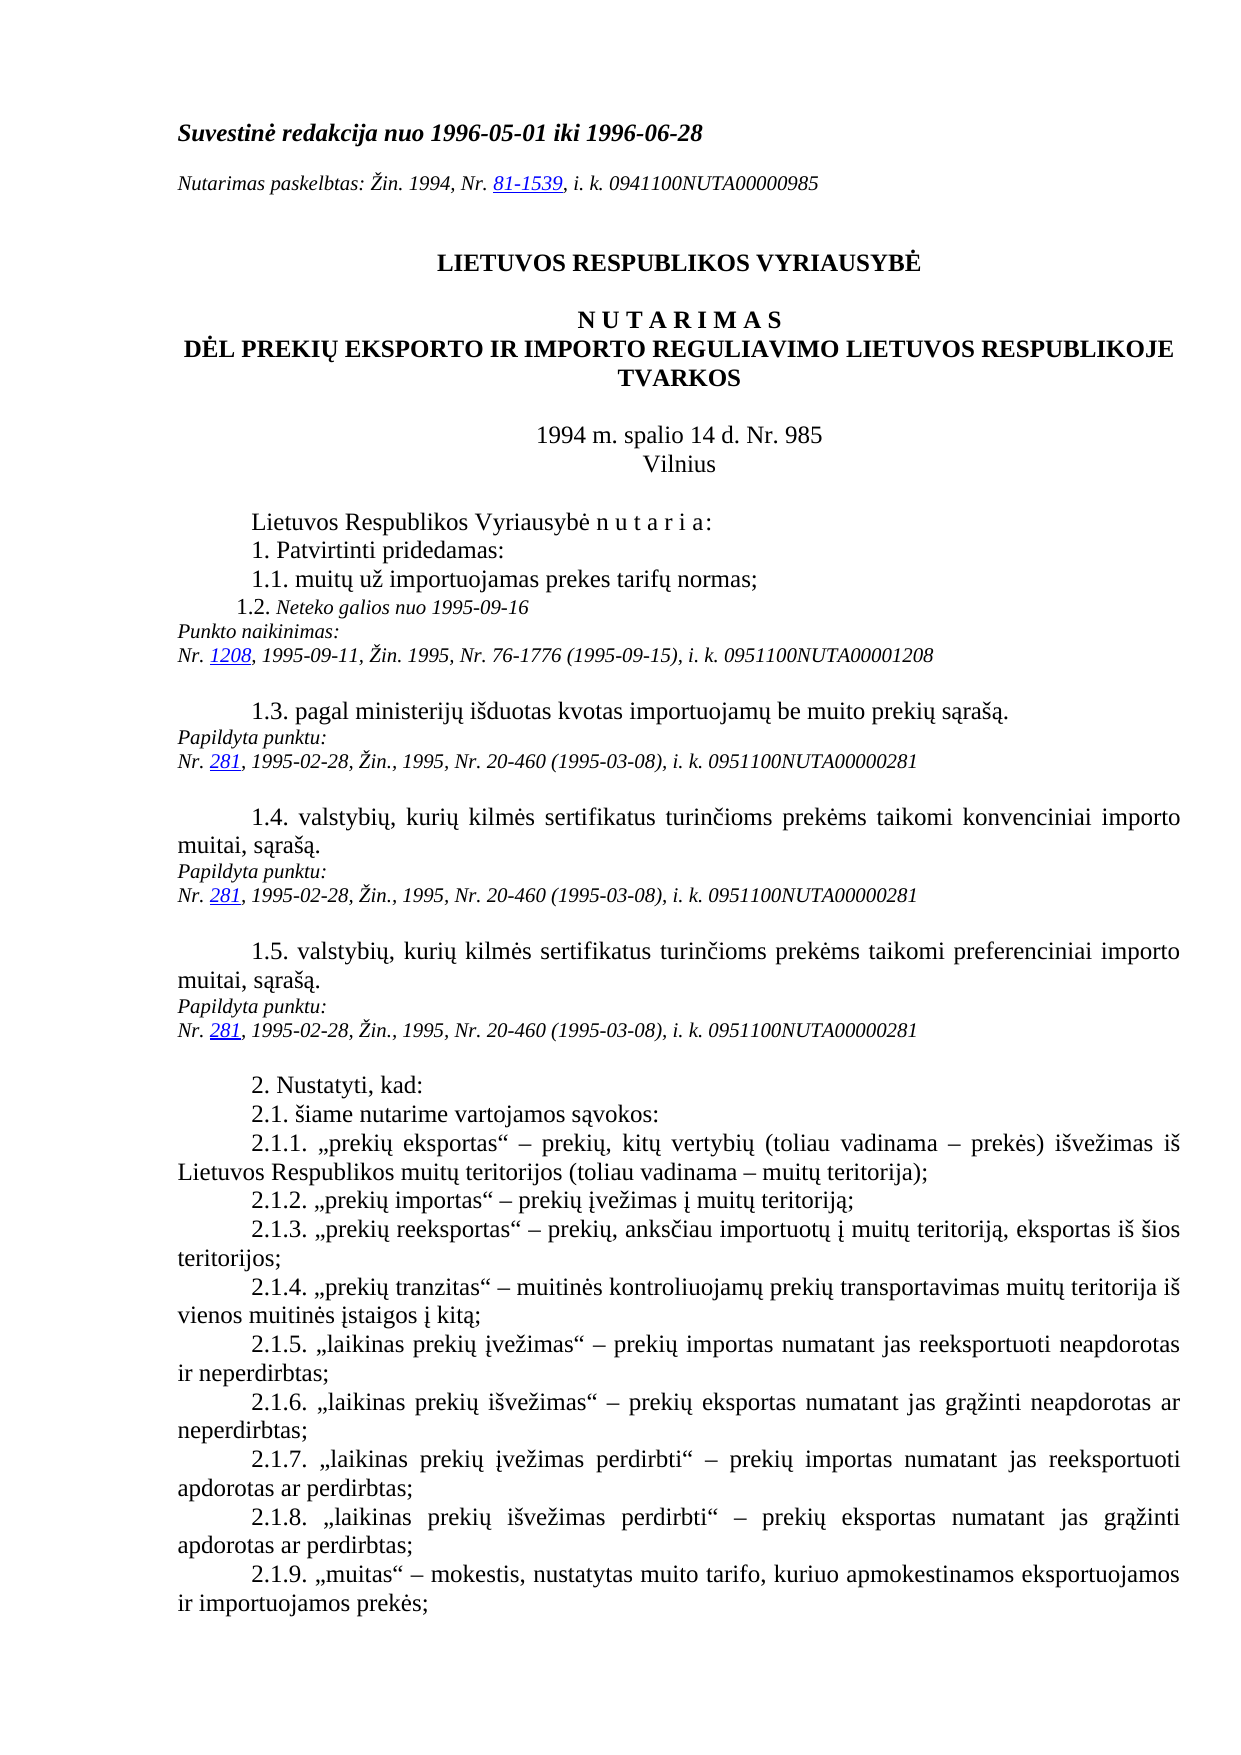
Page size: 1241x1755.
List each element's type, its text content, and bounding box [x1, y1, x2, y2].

text Nr. 1208, 1995-09-11, Žin. 1995, Nr. 76-1776 (1995-09-15), i. k. 0951100NUTA00001208 [177, 643, 1181, 667]
text Nr. 281, 1995-02-28, Žin., 1995, Nr. 20-460 (1995-03-08), i. k. 0951100NUTA00000281 [177, 883, 1181, 907]
text 1.5. valstybių, kurių kilmės sertifikatus turinčioms prekėms taikomi preferenciniai importo muitai, sąrašą. [177, 936, 1181, 993]
text Papildyta punktu: [177, 993, 1181, 1018]
text LIETUVOS RESPUBLIKOS VYRIAUSYBĖ [177, 248, 1181, 277]
text Nr. 281, 1995-02-28, Žin., 1995, Nr. 20-460 (1995-03-08), i. k. 0951100NUTA00000281 [177, 1018, 1181, 1042]
text Papildyta punktu: [177, 859, 1181, 883]
text Vilnius [177, 449, 1181, 478]
text 2.1.1. „prekių eksportas“ – prekių, kitų vertybių (toliau vadinama – prekės) išvežimas iš Lietuvos Respublikos muitų teritorijos (toliau vadinama – muitų teritorija); [177, 1128, 1181, 1185]
text Punkto naikinimas: [177, 619, 1181, 643]
text Papildyta punktu: [177, 725, 1181, 749]
text 1.3. pagal ministerijų išduotas kvotas importuojamų be muito prekių sąrašą. [177, 696, 1181, 725]
text Lietuvos Respublikos Vyriausybė nutaria: [177, 507, 1181, 535]
text DĖL PREKIŲ EKSPORTO IR IMPORTO REGULIAVIMO LIETUVOS RESPUBLIKOJE TVARKOS [177, 334, 1181, 392]
text 2.1.6. „laikinas prekių išvežimas“ – prekių eksportas numatant jas grąžinti neapdorotas ar neperdirbtas; [177, 1387, 1181, 1444]
text 1. Patvirtinti pridedamas: [177, 535, 1181, 564]
text 2. Nustatyti, kad: [177, 1070, 1181, 1099]
text 1.1. muitų už importuojamas prekes tarifų normas; [177, 564, 1181, 593]
text N U T A R I M A S [177, 305, 1181, 334]
text 1994 m. spalio 14 d. Nr. 985 [177, 420, 1181, 449]
text 2.1.9. „muitas“ – mokestis, nustatytas muito tarifo, kuriuo apmokestinamos eksportuojamos ir importuojamos prekės; [177, 1559, 1181, 1617]
text Nr. 281, 1995-02-28, Žin., 1995, Nr. 20-460 (1995-03-08), i. k. 0951100NUTA00000281 [177, 749, 1181, 773]
text 2.1.2. „prekių importas“ – prekių įvežimas į muitų teritoriją; [177, 1185, 1181, 1214]
text 2.1.4. „prekių tranzitas“ – muitinės kontroliuojamų prekių transportavimas muitų teritorija iš vienos muitinės įstaigos į kitą; [177, 1272, 1181, 1329]
text 2.1.3. „prekių reeksportas“ – prekių, anksčiau importuotų į muitų teritoriją, eksportas iš šios teritorijos; [177, 1214, 1181, 1272]
text 1.2. Neteko galios nuo 1995-09-16 [177, 593, 1181, 619]
text 1.4. valstybių, kurių kilmės sertifikatus turinčioms prekėms taikomi konvenciniai importo muitai, sąrašą. [177, 802, 1181, 859]
text 2.1.5. „laikinas prekių įvežimas“ – prekių importas numatant jas reeksportuoti neapdorotas ir neperdirbtas; [177, 1329, 1181, 1387]
text 2.1.8. „laikinas prekių išvežimas perdirbti“ – prekių eksportas numatant jas grąžinti apdorotas ar perdirbtas; [177, 1502, 1181, 1559]
text 2.1.7. „laikinas prekių įvežimas perdirbti“ – prekių importas numatant jas reeksportuoti apdorotas ar perdirbtas; [177, 1444, 1181, 1502]
text Nutarimas paskelbtas: Žin. 1994, Nr. 81-1539, i. k. 0941100NUTA00000985 [177, 171, 1181, 195]
text Suvestinė redakcija nuo 1996-05-01 iki 1996-06-28 [177, 118, 1181, 147]
text 2.1. šiame nutarime vartojamos sąvokos: [177, 1099, 1181, 1128]
